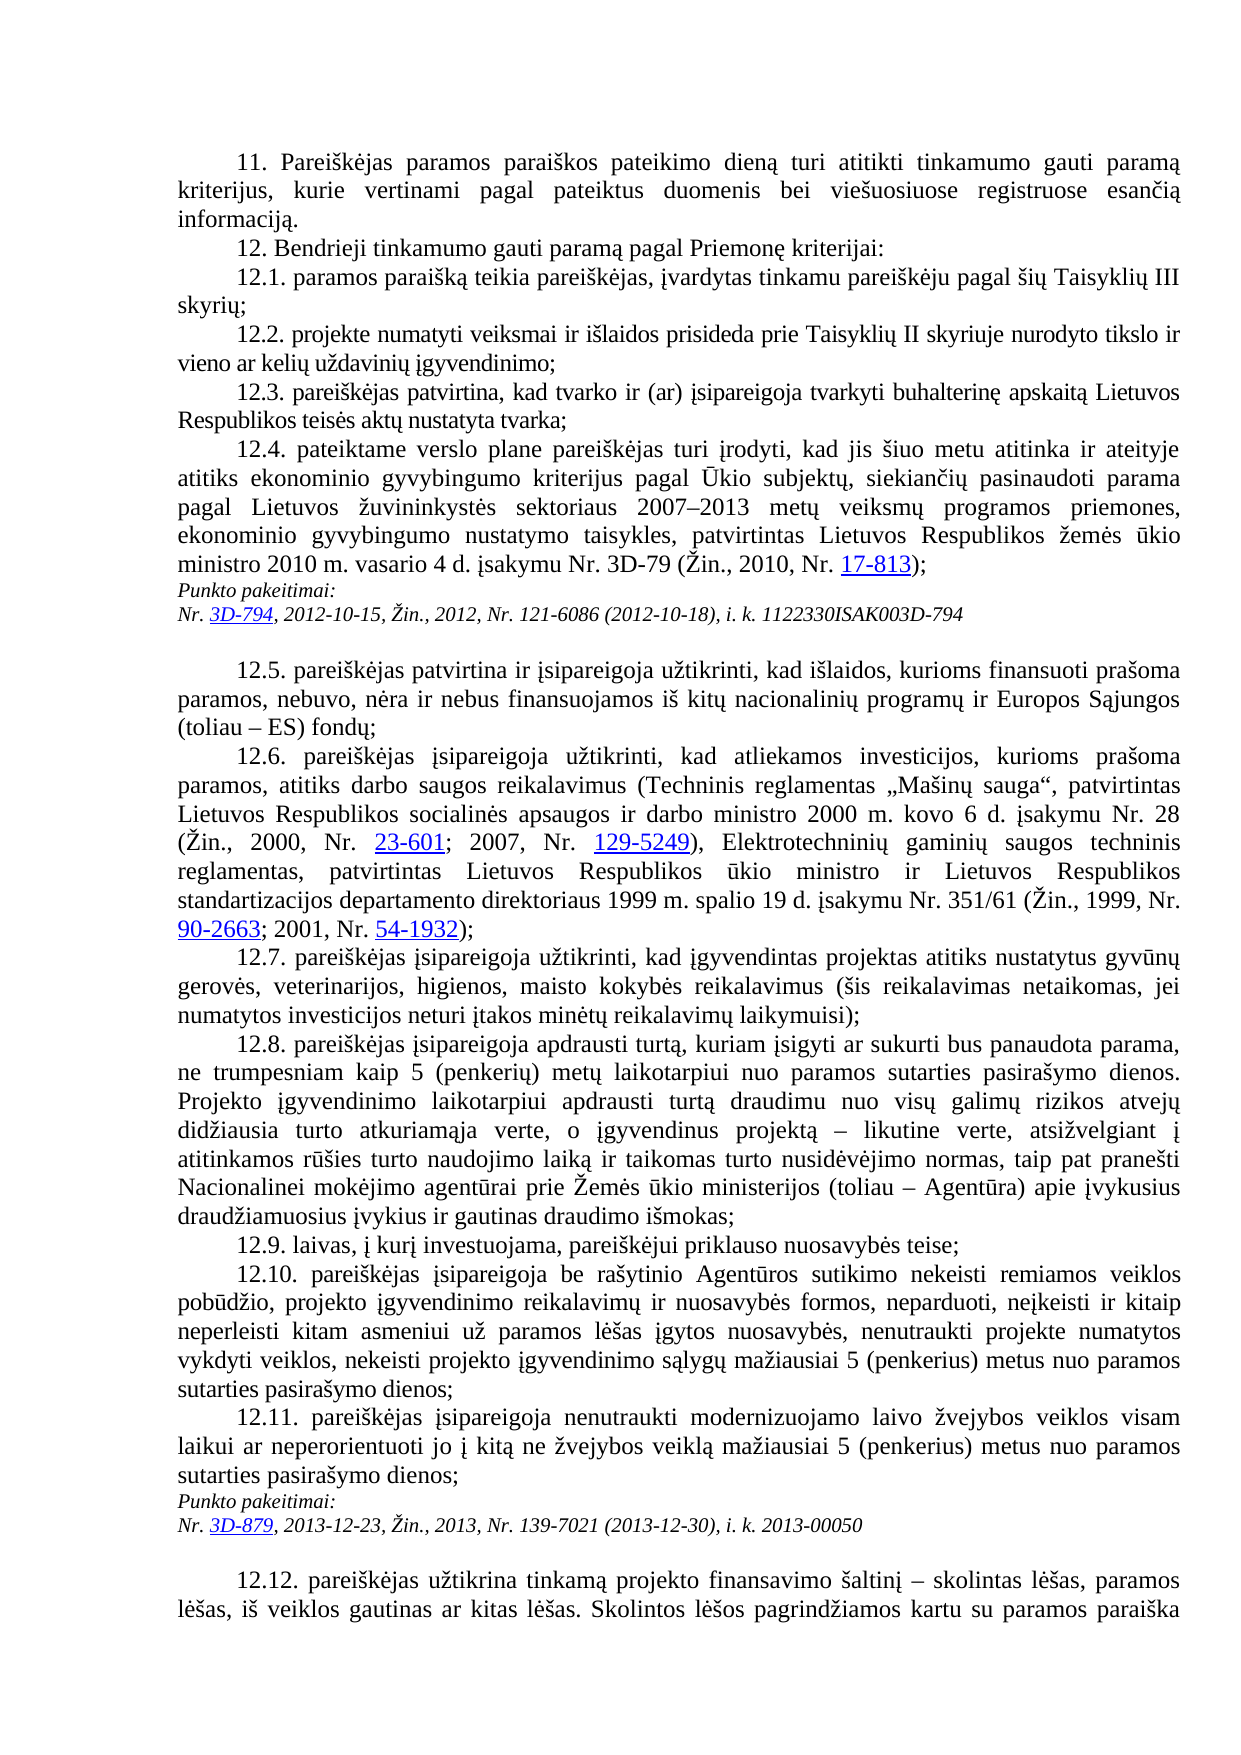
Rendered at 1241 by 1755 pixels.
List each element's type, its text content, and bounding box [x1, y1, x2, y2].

text 12.1. paramos paraišką teikia pareiškėjas, įvardytas tinkamu pareiškėju pagal šių Taisyklių III skyrių; [177, 262, 1181, 319]
text 12. Bendrieji tinkamumo gauti paramą pagal Priemonę kriterijai: [177, 233, 1181, 262]
text 12.4. pateiktame verslo plane pareiškėjas turi įrodyti, kad jis šiuo metu atitinka ir ateityje atitiks ekonominio gyvybingumo kriterijus pagal Ūkio subjektų, siekiančių pasinaudoti parama pagal Lietuvos žuvininkystės sektoriaus 2007–2013 metų veiksmų programos priemones, ekonominio gyvybingumo nustatymo taisykles, patvirtintas Lietuvos Respublikos žemės ūkio ministro 2010 m. vasario 4 d. įsakymu Nr. 3D-79 (Žin., 2010, Nr. 17-813); [177, 434, 1181, 578]
text 12.9. laivas, į kurį investuojama, pareiškėjui priklauso nuosavybės teise; [177, 1230, 1181, 1259]
text 12.10. pareiškėjas įsipareigoja be rašytinio Agentūros sutikimo nekeisti remiamos veiklos pobūdžio, projekto įgyvendinimo reikalavimų ir nuosavybės formos, neparduoti, neįkeisti ir kitaip neperleisti kitam asmeniui už paramos lėšas įgytos nuosavybės, nenutraukti projekte numatytos vykdyti veiklos, nekeisti projekto įgyvendinimo sąlygų mažiausiai 5 (penkerius) metus nuo paramos sutarties pasirašymo dienos; [177, 1259, 1181, 1402]
text 12.11. pareiškėjas įsipareigoja nenutraukti modernizuojamo laivo žvejybos veiklos visam laikui ar neperorientuoti jo į kitą ne žvejybos veiklą mažiausiai 5 (penkerius) metus nuo paramos sutarties pasirašymo dienos; [177, 1402, 1181, 1489]
text 12.6. pareiškėjas įsipareigoja užtikrinti, kad atliekamos investicijos, kurioms prašoma paramos, atitiks darbo saugos reikalavimus (Techninis reglamentas „Mašinų sauga“, patvirtintas Lietuvos Respublikos socialinės apsaugos ir darbo ministro 2000 m. kovo 6 d. įsakymu Nr. 28 (Žin., 2000, Nr. 23-601; 2007, Nr. 129-5249), Elektrotechninių gaminių saugos techninis reglamentas, patvirtintas Lietuvos Respublikos ūkio ministro ir Lietuvos Respublikos standartizacijos departamento direktoriaus 1999 m. spalio 19 d. įsakymu Nr. 351/61 (Žin., 1999, Nr. 90-2663; 2001, Nr. 54-1932); [177, 741, 1181, 942]
text 12.3. pareiškėjas patvirtina, kad tvarko ir (ar) įsipareigoja tvarkyti buhalterinę apskaitą Lietuvos Respublikos teisės aktų nustatyta tvarka; [177, 377, 1181, 434]
text 11. Pareiškėjas paramos paraiškos pateikimo dieną turi atitikti tinkamumo gauti paramą kriterijus, kurie vertinami pagal pateiktus duomenis bei viešuosiuose registruose esančią informaciją. [177, 147, 1181, 233]
text Punkto pakeitimai: [177, 1489, 1181, 1513]
text Punkto pakeitimai: [177, 578, 1181, 602]
text 12.5. pareiškėjas patvirtina ir įsipareigoja užtikrinti, kad išlaidos, kurioms finansuoti prašoma paramos, nebuvo, nėra ir nebus finansuojamos iš kitų nacionalinių programų ir Europos Sąjungos (toliau – ES) fondų; [177, 655, 1181, 741]
text 12.12. pareiškėjas užtikrina tinkamą projekto finansavimo šaltinį – skolintas lėšas, paramos lėšas, iš veiklos gautinas ar kitas lėšas. Skolintos lėšos pagrindžiamos kartu su paramos paraiška [177, 1566, 1181, 1623]
text 12.8. pareiškėjas įsipareigoja apdrausti turtą, kuriam įsigyti ar sukurti bus panaudota parama, ne trumpesniam kaip 5 (penkerių) metų laikotarpiui nuo paramos sutarties pasirašymo dienos. Projekto įgyvendinimo laikotarpiui apdrausti turtą draudimu nuo visų galimų rizikos atvejų didžiausia turto atkuriamąja verte, o įgyvendinus projektą – likutine verte, atsižvelgiant į atitinkamos rūšies turto naudojimo laiką ir taikomas turto nusidėvėjimo normas, taip pat pranešti Nacionalinei mokėjimo agentūrai prie Žemės ūkio ministerijos (toliau – Agentūra) apie įvykusius draudžiamuosius įvykius ir gautinas draudimo išmokas; [177, 1029, 1181, 1230]
text Nr. 3D-794, 2012-10-15, Žin., 2012, Nr. 121-6086 (2012-10-18), i. k. 1122330ISAK003D-794 [177, 602, 1181, 626]
text Nr. 3D-879, 2013-12-23, Žin., 2013, Nr. 139-7021 (2013-12-30), i. k. 2013-00050 [177, 1513, 1181, 1537]
text 12.2. projekte numatyti veiksmai ir išlaidos prisideda prie Taisyklių II skyriuje nurodyto tikslo ir vieno ar kelių uždavinių įgyvendinimo; [177, 319, 1181, 377]
text 12.7. pareiškėjas įsipareigoja užtikrinti, kad įgyvendintas projektas atitiks nustatytus gyvūnų gerovės, veterinarijos, higienos, maisto kokybės reikalavimus (šis reikalavimas netaikomas, jei numatytos investicijos neturi įtakos minėtų reikalavimų laikymuisi); [177, 942, 1181, 1029]
